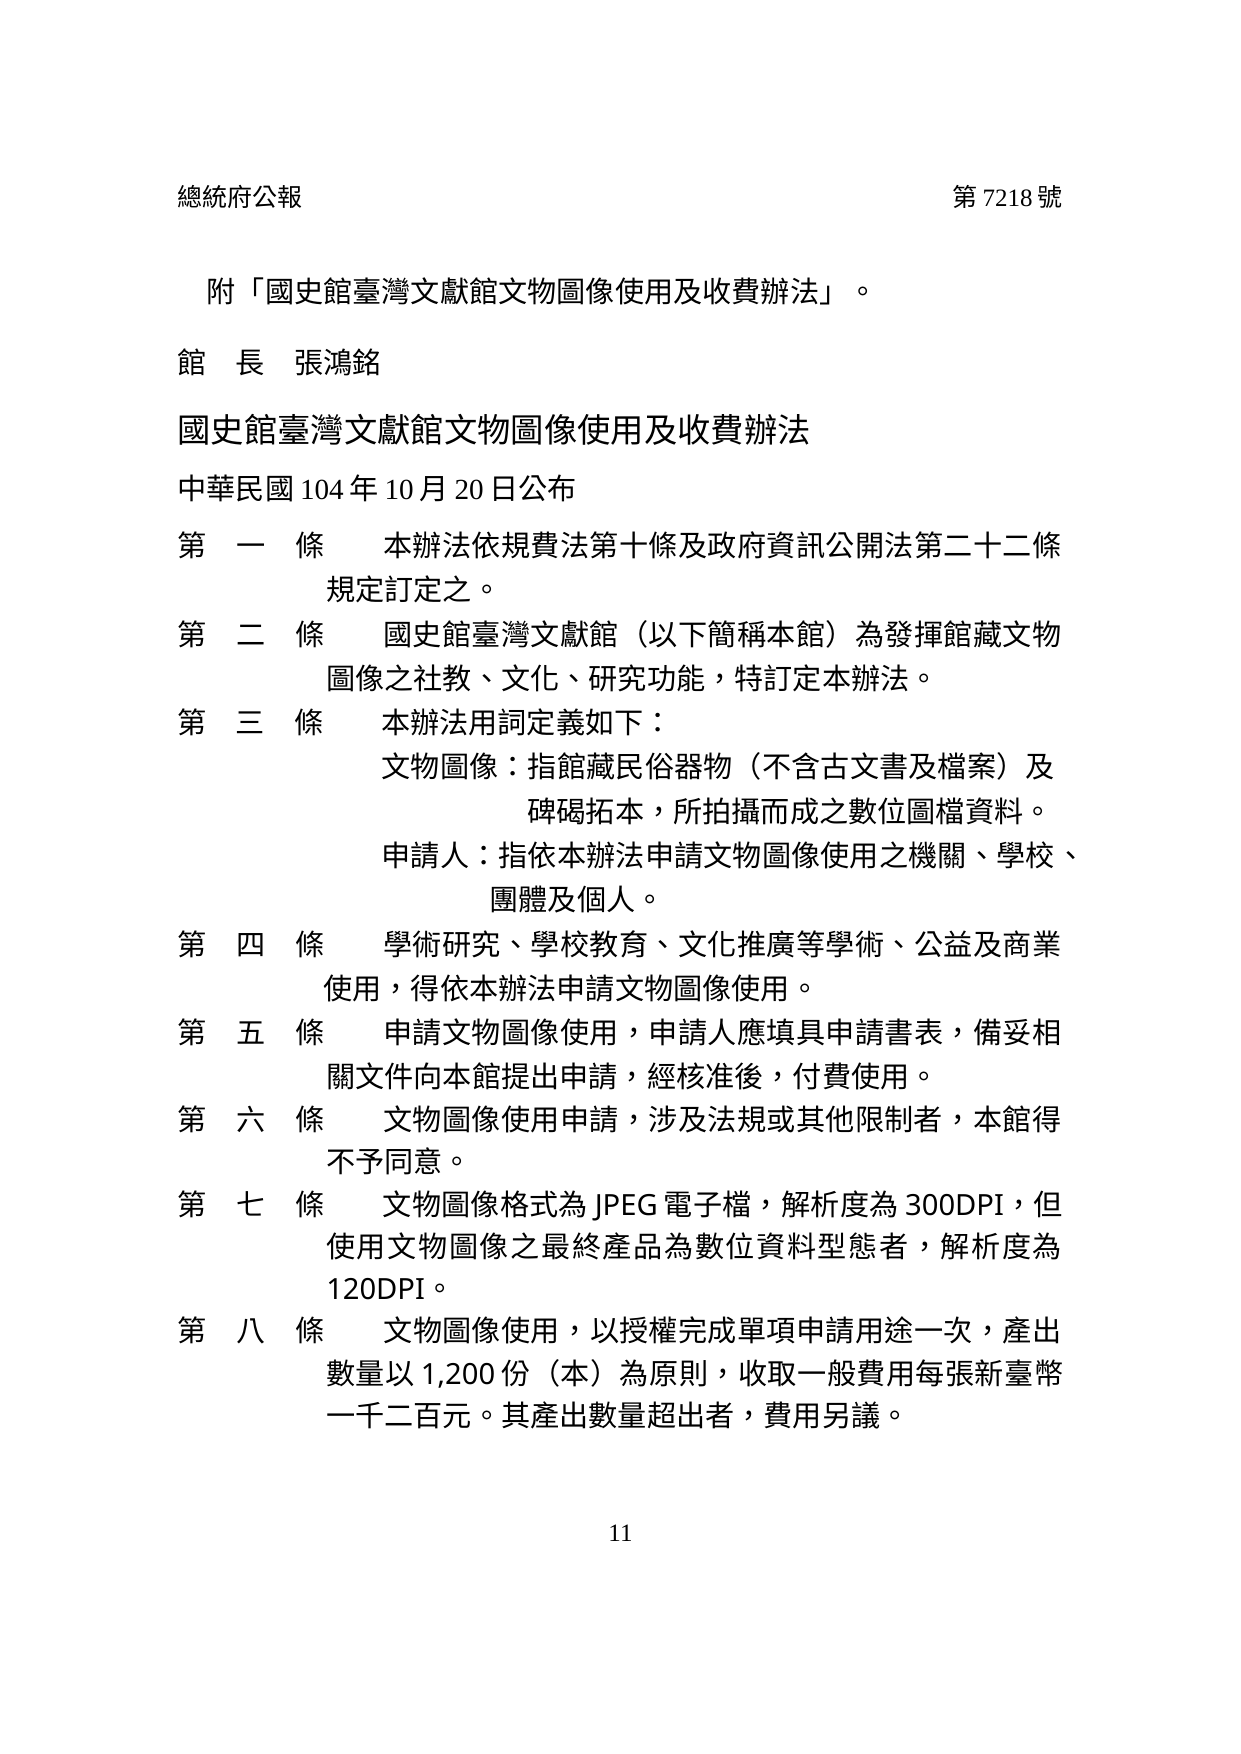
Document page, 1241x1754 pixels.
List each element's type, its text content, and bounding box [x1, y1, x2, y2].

text 文物圖像：指館藏民俗器物（不含古文書及檔案）及碑碣拓本，所拍攝而成之數位圖檔資料。 [381, 742, 1056, 831]
text 第 四 條 學術研究、學校教育、文化推廣等學術、公益及商業使用，得依本辦法申請文物圖像使用。 [177, 919, 1063, 1008]
text 第 三 條 本辦法用詞定義如下： [177, 698, 1063, 742]
text 中華民國104年10月20日公布 [177, 464, 1063, 508]
text 附「國史館臺灣文獻館文物圖像使用及收費辦法」。 [206, 266, 1063, 312]
text 第 五 條 申請文物圖像使用，申請人應填具申請書表，備妥相關文件向本館提出申請，經核准後，付費使用。 [177, 1008, 1063, 1097]
text 第 七 條 文物圖像格式為JPEG電子檔，解析度為300DPI，但使用文物圖像之最終產品為數位資料型態者，解析度為120DPI。 [177, 1181, 1063, 1308]
text 申請人：指依本辦法申請文物圖像使用之機關、學校、團體及個人。 [381, 831, 1056, 919]
text 國史館臺灣文獻館文物圖像使用及收費辦法 [177, 407, 1063, 452]
text 第 一 條 本辦法依規費法第十條及政府資訊公開法第二十二條規定訂定之。 [177, 521, 1063, 609]
text 第 二 條 國史館臺灣文獻館（以下簡稱本館）為發揮館藏文物圖像之社教、文化、研究功能，特訂定本辦法。 [177, 609, 1063, 698]
text 第 八 條 文物圖像使用，以授權完成單項申請用途一次，產出數量以1,200份（本）為原則，收取一般費用每張新臺幣一千二百元。其產出數量超出者，費用另議。 [177, 1308, 1063, 1435]
text 第 六 條 文物圖像使用申請，涉及法規或其他限制者，本館得不予同意。 [177, 1097, 1063, 1181]
text 館 長 張鴻銘 [177, 337, 1063, 382]
